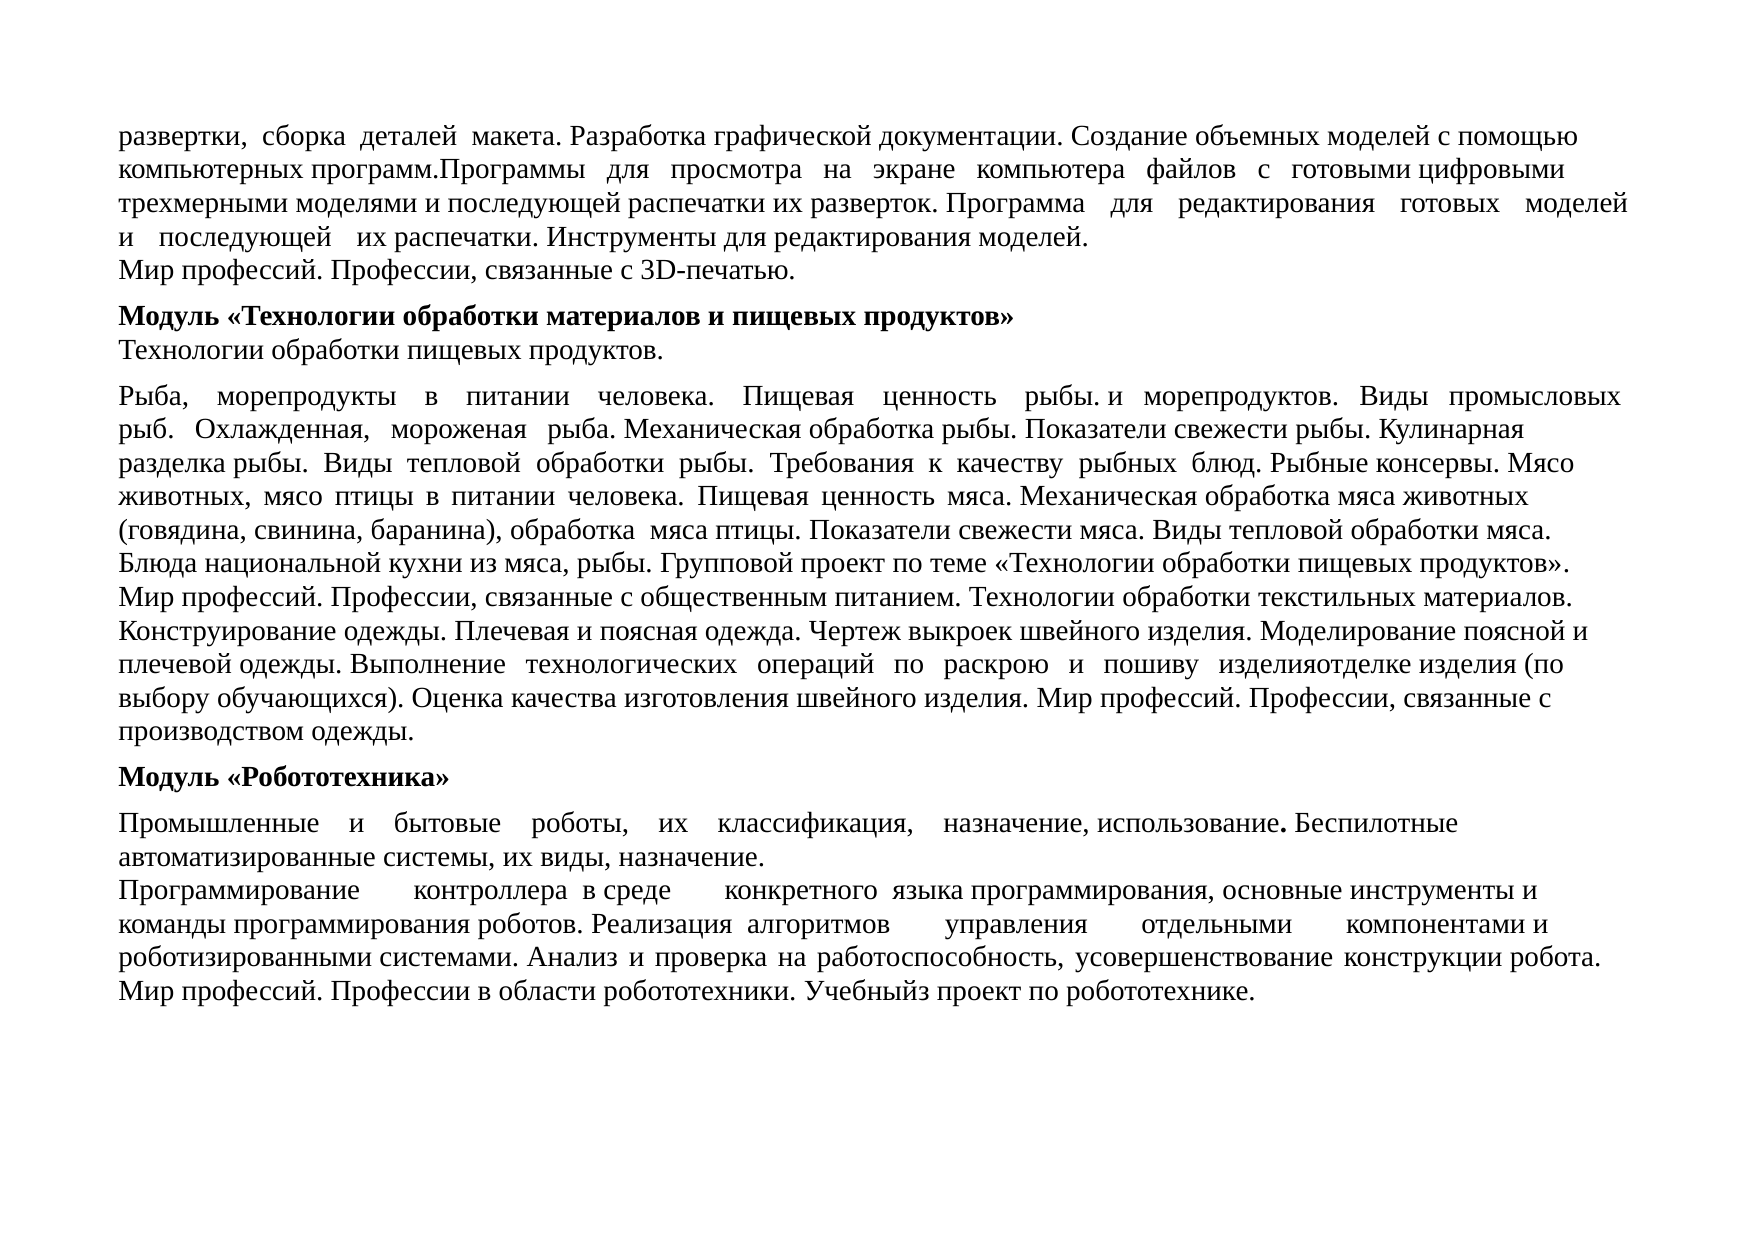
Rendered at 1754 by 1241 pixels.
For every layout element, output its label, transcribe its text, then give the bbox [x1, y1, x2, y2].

text Рыба, морепродукты в питании человека. Пищевая ценность рыбы. и морепродуктов. Виды промысловых рыб. Охлажденная, мороженая рыба. Механическая обработка рыбы. Показатели свежести рыбы. Кулинарная разделка рыбы. Виды тепловой обработки рыбы. Требования к качеству рыбных блюд. Рыбные консервы. Мясо животных, мясо птицы в питании человека. Пищевая ценность мяса. Механическая обработка мяса животных (говядина, свинина, баранина), обработка мяса птицы. Показатели свежести мяса. Виды тепловой обработки мяса. Блюда национальной кухни из мяса, рыбы. Групповой проект по теме «Технологии обработки пищевых продуктов». Мир профессий. Профессии, связанные с общественным питанием. Технологии обработки текстильных материалов. Конструирование одежды. Плечевая и поясная одежда. Чертеж выкроек швейного изделия. Моделирование поясной и плечевой одежды. Выполнение технологических операций по раскрою и пошиву изделияотделке изделия (по выбору обучающихся). Оценка качества изготовления швейного изделия. Мир профессий. Профессии, связанные с производством одежды. [118, 378, 1636, 747]
text Модуль «Технологии обработки материалов и пищевых продуктов» Технологии обработки пищевых продуктов. [118, 298, 1636, 365]
text Промышленные и бытовые роботы, их классификация, назначение, использование. Беспилотные автоматизированные системы, их виды, назначение. Программирование контроллера в среде конкретного языка программирования, основные инструменты и команды программирования роботов. Реализация алгоритмов управления отдельными компонентами и роботизированными системами. Анализ и проверка на работоспособность, усовершенствование конструкции робота. Мир профессий. Профессии в области робототехники. Учебныйз проект по робототехнике. [118, 805, 1636, 1007]
text развертки, сборка деталей макета. Разработка графической документации. Создание объемных моделей с помощью компьютерных программ.Программы для просмотра на экране компьютера файлов с готовыми цифровыми трехмерными моделями и последующей распечатки их разверток. Программа для редактирования готовых моделей и последующей их распечатки. Инструменты для редактирования моделей. Мир профессий. Профессии, связанные с 3D-печатью. [118, 118, 1636, 286]
text Модуль «Робототехника» [118, 759, 1636, 793]
